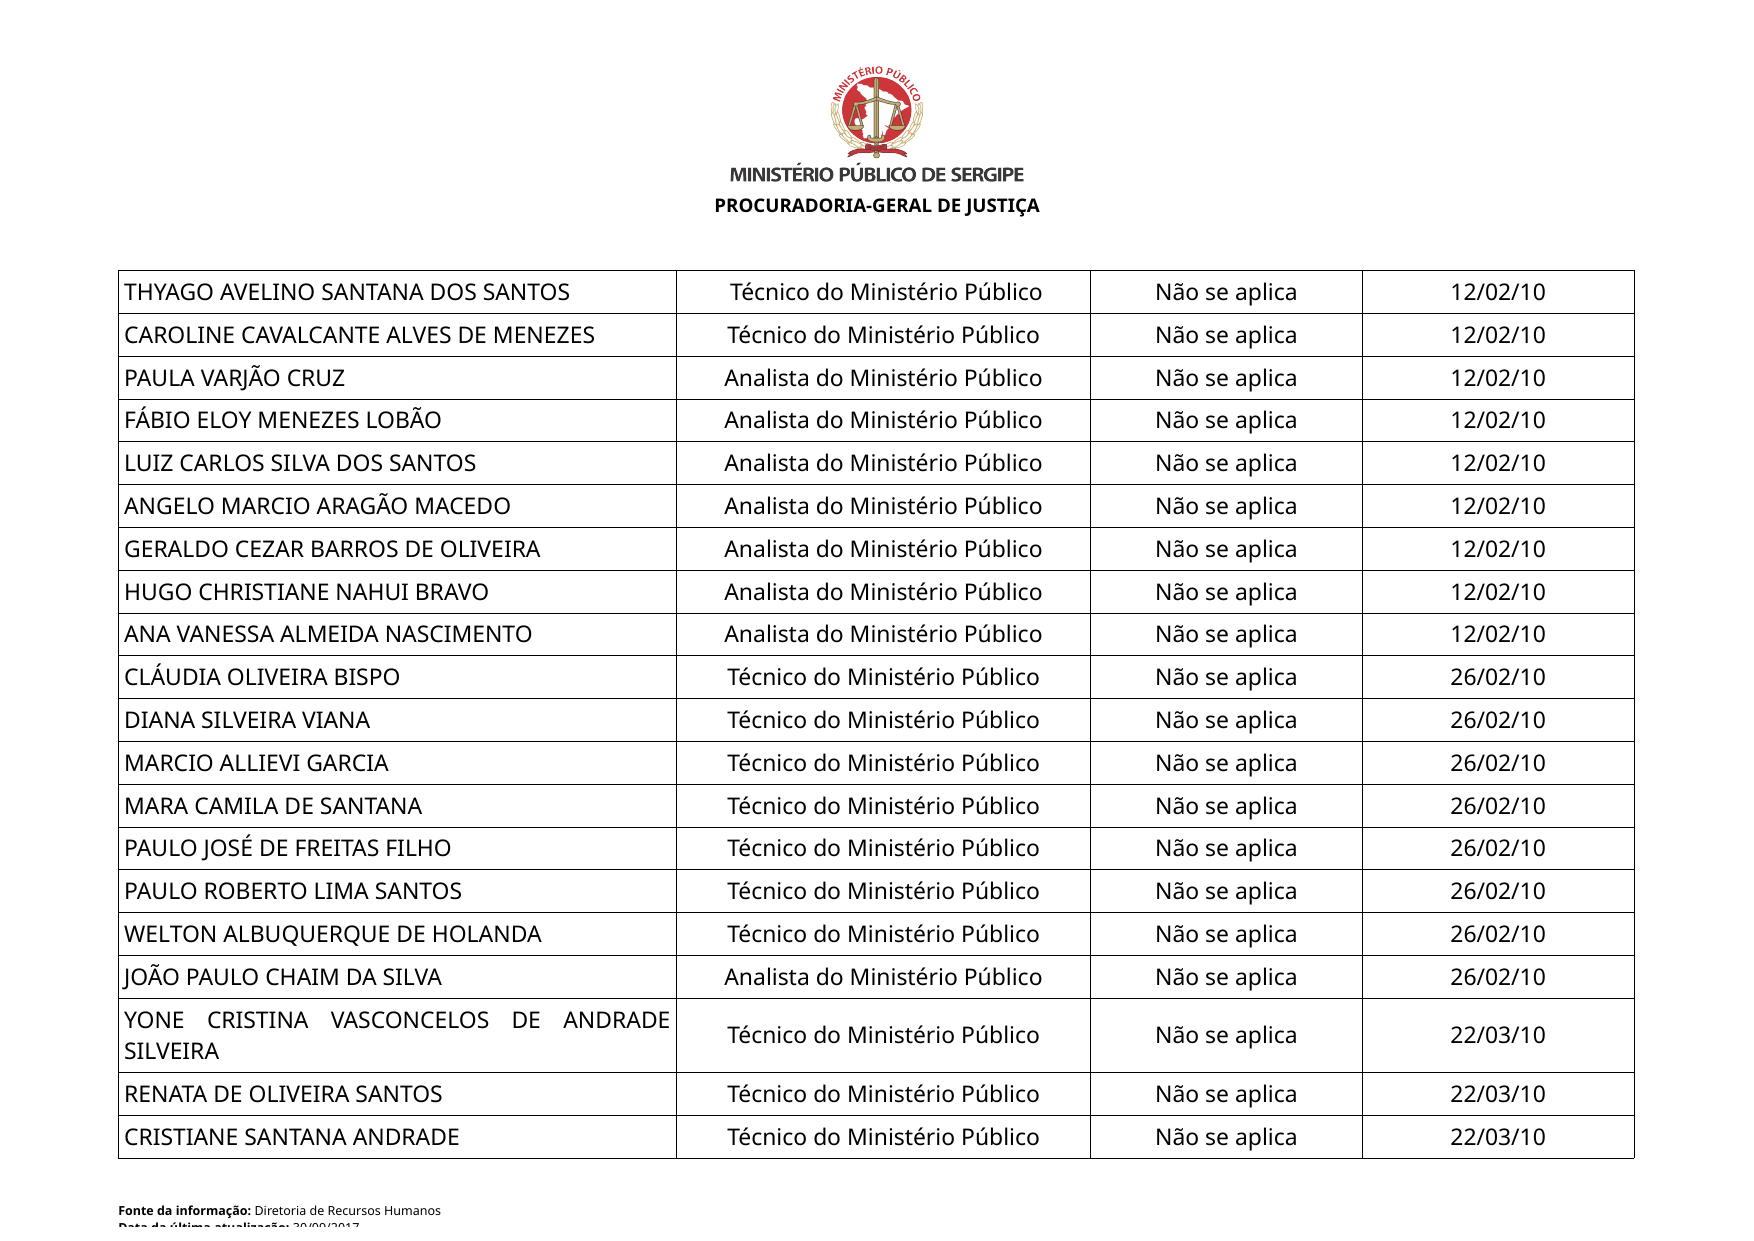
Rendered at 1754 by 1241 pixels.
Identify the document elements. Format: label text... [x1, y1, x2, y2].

table_cell Não se aplica [1091, 828, 1362, 869]
table_cell THYAGO AVELINO SANTANA DOS SANTOS [119, 271, 676, 313]
table_cell 26/02/10 [1363, 913, 1634, 955]
table_cell Técnico do Ministério Público [677, 828, 1090, 869]
table_cell Analista do Ministério Público [677, 571, 1090, 612]
table_cell RENATA DE OLIVEIRA SANTOS [119, 1073, 676, 1115]
table_cell CLÁUDIA OLIVEIRA BISPO [119, 656, 676, 698]
table_cell Não se aplica [1091, 785, 1362, 827]
table_cell DIANA SILVEIRA VIANA [119, 699, 676, 741]
table_cell Técnico do Ministério Público [677, 785, 1090, 827]
table_cell PAULO JOSÉ DE FREITAS FILHO [119, 828, 676, 869]
table_cell Técnico do Ministério Público [677, 271, 1090, 313]
table_cell Não se aplica [1091, 271, 1362, 313]
table_cell 26/02/10 [1363, 870, 1634, 912]
table_cell 12/02/10 [1363, 571, 1634, 612]
table_cell Não se aplica [1091, 1116, 1362, 1157]
table_cell Técnico do Ministério Público [677, 1116, 1090, 1157]
table_cell 12/02/10 [1363, 314, 1634, 356]
table_cell 12/02/10 [1363, 614, 1634, 655]
table_cell LUIZ CARLOS SILVA DOS SANTOS [119, 442, 676, 484]
table_cell 26/02/10 [1363, 828, 1634, 869]
table_cell Não se aplica [1091, 571, 1362, 612]
table_cell Não se aplica [1091, 314, 1362, 356]
table_cell Não se aplica [1091, 614, 1362, 655]
table_cell MARA CAMILA DE SANTANA [119, 785, 676, 827]
table_cell Analista do Ministério Público [677, 442, 1090, 484]
table_cell Não se aplica [1091, 956, 1362, 998]
table_cell CAROLINE CAVALCANTE ALVES DE MENEZES [119, 314, 676, 356]
table_cell Não se aplica [1091, 442, 1362, 484]
table_cell 12/02/10 [1363, 357, 1634, 398]
table_cell Técnico do Ministério Público [677, 870, 1090, 912]
table_cell Não se aplica [1091, 999, 1362, 1072]
table_cell Não se aplica [1091, 400, 1362, 441]
table_cell Não se aplica [1091, 742, 1362, 784]
table_cell GERALDO CEZAR BARROS DE OLIVEIRA [119, 528, 676, 570]
table_cell Não se aplica [1091, 870, 1362, 912]
table_cell Não se aplica [1091, 528, 1362, 570]
table_cell 26/02/10 [1363, 742, 1634, 784]
table_cell 22/03/10 [1363, 1073, 1634, 1115]
table_cell 12/02/10 [1363, 400, 1634, 441]
table_cell Analista do Ministério Público [677, 614, 1090, 655]
table_cell 26/02/10 [1363, 956, 1634, 998]
table_cell PAULO ROBERTO LIMA SANTOS [119, 870, 676, 912]
table_cell Analista do Ministério Público [677, 528, 1090, 570]
table_cell Técnico do Ministério Público [677, 314, 1090, 356]
table_cell 22/03/10 [1363, 1116, 1634, 1157]
table_cell Não se aplica [1091, 1073, 1362, 1115]
table_cell Técnico do Ministério Público [677, 656, 1090, 698]
table_cell ANGELO MARCIO ARAGÃO MACEDO [119, 485, 676, 527]
table_cell WELTON ALBUQUERQUE DE HOLANDA [119, 913, 676, 955]
table_cell JOÃO PAULO CHAIM DA SILVA [119, 956, 676, 998]
table_cell 12/02/10 [1363, 528, 1634, 570]
table_cell 12/02/10 [1363, 271, 1634, 313]
table_cell HUGO CHRISTIANE NAHUI BRAVO [119, 571, 676, 612]
table_cell Técnico do Ministério Público [677, 913, 1090, 955]
table_cell PAULA VARJÃO CRUZ [119, 357, 676, 398]
table_cell Não se aplica [1091, 913, 1362, 955]
table_cell YONE CRISTINA VASCONCELOS DE ANDRADE SILVEIRA [119, 999, 676, 1072]
table_cell Analista do Ministério Público [677, 400, 1090, 441]
table_cell CRISTIANE SANTANA ANDRADE [119, 1116, 676, 1157]
table_cell Técnico do Ministério Público [677, 999, 1090, 1072]
table_cell Técnico do Ministério Público [677, 1073, 1090, 1115]
table_cell Técnico do Ministério Público [677, 742, 1090, 784]
table_cell Não se aplica [1091, 699, 1362, 741]
table_cell Não se aplica [1091, 656, 1362, 698]
table_cell 26/02/10 [1363, 785, 1634, 827]
table_cell 26/02/10 [1363, 699, 1634, 741]
table_cell FÁBIO ELOY MENEZES LOBÃO [119, 400, 676, 441]
table_cell Não se aplica [1091, 485, 1362, 527]
table_cell 26/02/10 [1363, 656, 1634, 698]
table_cell Analista do Ministério Público [677, 357, 1090, 398]
table_cell 12/02/10 [1363, 442, 1634, 484]
table_cell ANA VANESSA ALMEIDA NASCIMENTO [119, 614, 676, 655]
table_cell Analista do Ministério Público [677, 956, 1090, 998]
table_cell Analista do Ministério Público [677, 485, 1090, 527]
picture [730, 66, 1024, 185]
table_cell Técnico do Ministério Público [677, 699, 1090, 741]
table_cell 12/02/10 [1363, 485, 1634, 527]
table_cell Não se aplica [1091, 357, 1362, 398]
table_cell 22/03/10 [1363, 999, 1634, 1072]
table_cell MARCIO ALLIEVI GARCIA [119, 742, 676, 784]
